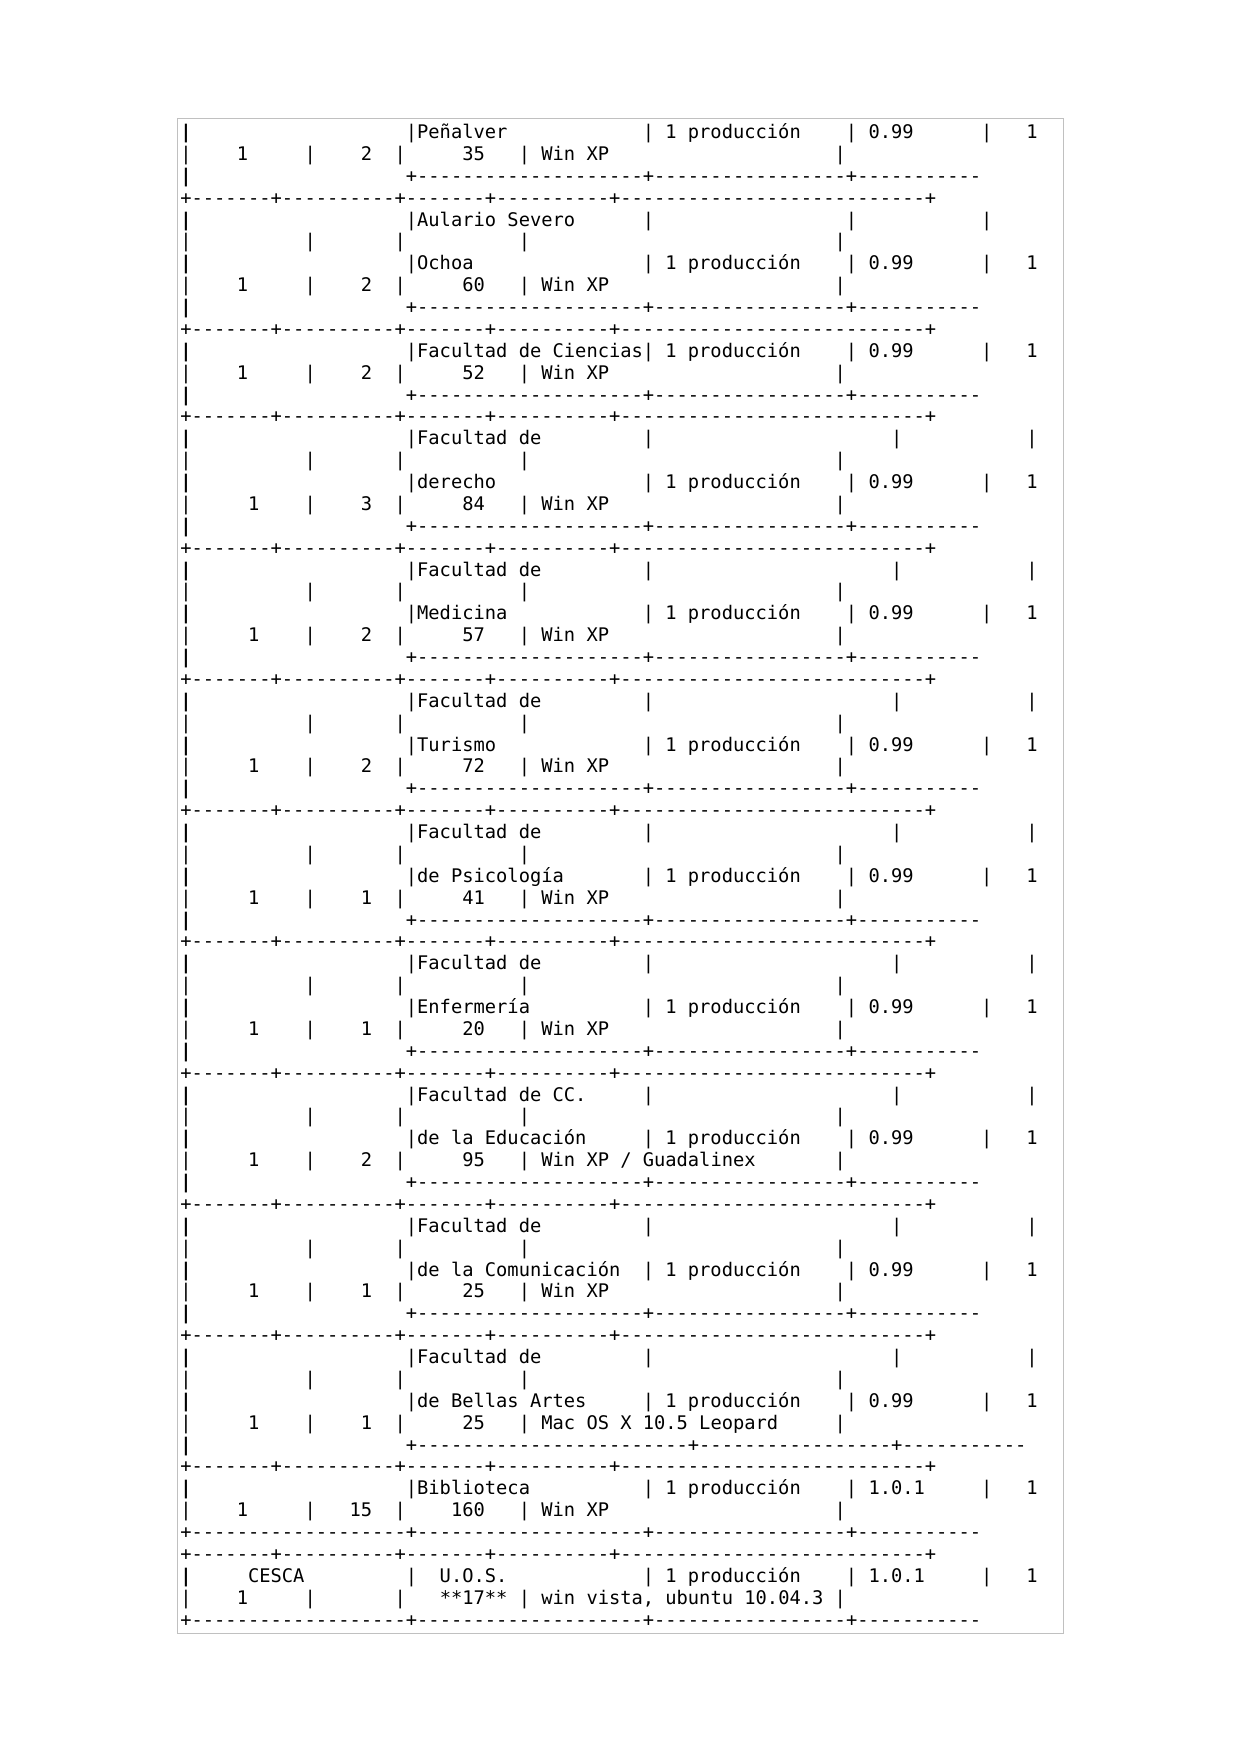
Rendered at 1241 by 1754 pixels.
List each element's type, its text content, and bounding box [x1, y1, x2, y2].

text | |Peñalver | 1 producción | 0.99 | 1 | 1 | 2 | 35 | Win XP | | +--------------------+-----------------+-----------+-------+----------+-------+----------+---------------------------+ | |Aulario Severo | | | | | | | | | |Ochoa | 1 producción | 0.99 | 1 | 1 | 2 | 60 | Win XP | | +--------------------+-----------------+-----------+-------+----------+-------+----------+---------------------------+ | |Facultad de Ciencias| 1 producción | 0.99 | 1 | 1 | 2 | 52 | Win XP | | +--------------------+-----------------+-----------+-------+----------+-------+----------+---------------------------+ | |Facultad de | | | | | | | | | |derecho | 1 producción | 0.99 | 1 | 1 | 3 | 84 | Win XP | | +--------------------+-----------------+-----------+-------+----------+-------+----------+---------------------------+ | |Facultad de | | | | | | | | | |Medicina | 1 producción | 0.99 | 1 | 1 | 2 | 57 | Win XP | | +--------------------+-----------------+-----------+-------+----------+-------+----------+---------------------------+ | |Facultad de | | | | | | | | | |Turismo | 1 producción | 0.99 | 1 | 1 | 2 | 72 | Win XP | | +--------------------+-----------------+-----------+-------+----------+-------+----------+---------------------------+ | |Facultad de | | | | | | | | | |de Psicología | 1 producción | 0.99 | 1 | 1 | 1 | 41 | Win XP | | +--------------------+-----------------+-----------+-------+----------+-------+----------+---------------------------+ | |Facultad de | | | | | | | | | |Enfermería | 1 producción | 0.99 | 1 | 1 | 1 | 20 | Win XP | | +--------------------+-----------------+-----------+-------+----------+-------+----------+---------------------------+ | |Facultad de CC. | | | | | | | | | |de la Educación | 1 producción | 0.99 | 1 | 1 | 2 | 95 | Win XP / Guadalinex | | +--------------------+-----------------+-----------+-------+----------+-------+----------+---------------------------+ | |Facultad de | | | | | | | | | |de la Comunicación | 1 producción | 0.99 | 1 | 1 | 1 | 25 | Win XP | | +--------------------+-----------------+-----------+-------+----------+-------+----------+---------------------------+ | |Facultad de | | | | | | | | | |de Bellas Artes | 1 producción | 0.99 | 1 | 1 | 1 | 25 | Mac OS X 10.5 Leopard | | +------------------------+-----------------+-----------+-------+----------+-------+----------+---------------------------+ | |Biblioteca | 1 producción | 1.0.1 | 1 | 1 | 15 | 160 | Win XP | +-------------------+--------------------+-----------------+-----------+-------+----------+-------+----------+---------------------------+ | CESCA | U.O.S. | 1 producción | 1.0.1 | 1 | 1 | | **17** | win vista, ubuntu 10.04.3 | +-------------------+--------------------+-----------------+----------- [178, 119, 1063, 1633]
